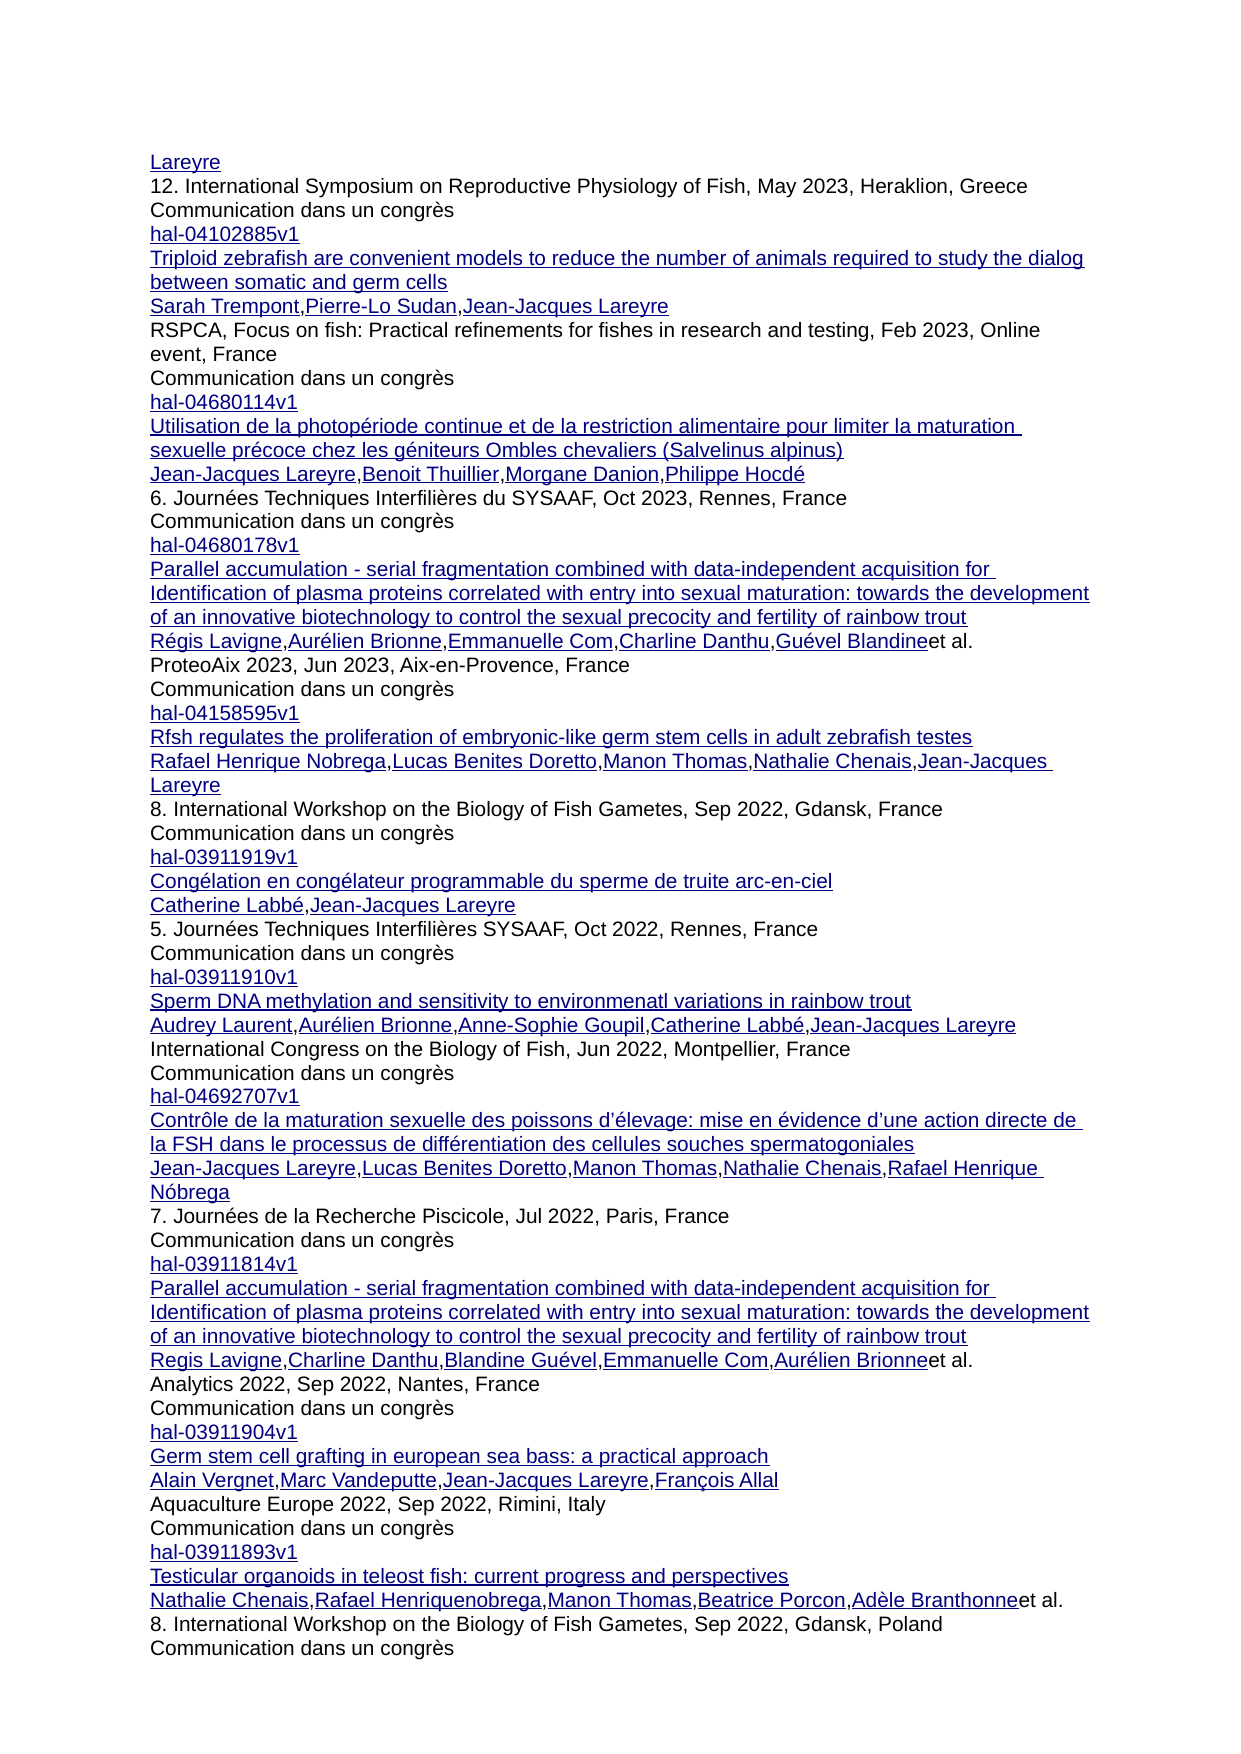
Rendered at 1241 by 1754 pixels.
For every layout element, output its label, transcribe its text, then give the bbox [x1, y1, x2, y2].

table_cell Parallel accumulation - serial fragmentation combined with data-independent acquisition for Identification of plasma proteins correlated with entry into sexual maturation: towards the development [150, 557, 1090, 602]
table_cell Lareyre 12. International Symposium on Reproductive Physiology of Fish, May 2023, Heraklion, Greece Communication dans un congrès hal-04102885v1 [150, 150, 1090, 246]
table_cell of an innovative biotechnology to control the sexual precocity and fertility of rainbow trout Regis Lavigne,Charline Danthu,Blandine Guével,Emmanuelle Com,Aurélien Brionneet al. Analytics 2022, Sep 2022, Nantes, France Communication dans un congrès hal-03911904v1 [150, 1322, 1090, 1444]
table_cell Triploid zebrafish are convenient models to reduce the number of animals required to study the dialog between somatic and germ cells Sarah Trempont,Pierre-Lo Sudan,Jean-Jacques Lareyre RSPCA, Focus on fish: Practical refinements for fishes in research and testing, Feb 2023, Online event, France Communication dans un congrès hal-04680114v1 [150, 246, 1090, 413]
table_cell Testicular organoids in teleost fish: current progress and perspectives Nathalie Chenais,Rafael Henriquenobrega,Manon Thomas,Beatrice Porcon,Adèle Branthonneet al. 8. International Workshop on the Biology of Fish Gametes, Sep 2022, Gdansk, Poland Communication dans un congrès [150, 1564, 1090, 1659]
table_cell Utilisation de la photopériode continue et de la restriction alimentaire pour limiter la maturation sexuelle précoce chez les géniteurs Ombles chevaliers (Salvelinus alpinus) Jean-Jacques Lareyre,Benoit Thuillier,Morgane Danion,Philippe Hocdé 6. Journées Techniques Interfilières du SYSAAF, Oct 2023, Rennes, France Communication dans un congrès hal-04680178v1 [150, 414, 1090, 557]
table_cell Parallel accumulation - serial fragmentation combined with data-independent acquisition for Identification of plasma proteins correlated with entry into sexual maturation: towards the development [150, 1276, 1090, 1321]
table_cell Congélation en congélateur programmable du sperme de truite arc-en-ciel Catherine Labbé,Jean-Jacques Lareyre 5. Journées Techniques Interfilières SYSAAF, Oct 2022, Rennes, France Communication dans un congrès hal-03911910v1 [150, 869, 1090, 988]
table_cell Contrôle de la maturation sexuelle des poissons d’élevage: mise en évidence d’une action directe de la FSH dans le processus de différentiation des cellules souches spermatogoniales Jean-Jacques Lareyre,Lucas Benites Doretto,Manon Thomas,Nathalie Chenais,Rafael Henrique Nóbrega 7. Journées de la Recherche Piscicole, Jul 2022, Paris, France Communication dans un congrès hal-03911814v1 [150, 1108, 1090, 1276]
table_cell Germ stem cell grafting in european sea bass: a practical approach Alain Vergnet,Marc Vandeputte,Jean-Jacques Lareyre,François Allal Aquaculture Europe 2022, Sep 2022, Rimini, Italy Communication dans un congrès hal-03911893v1 [150, 1444, 1090, 1563]
table_cell Rfsh regulates the proliferation of embryonic-like germ stem cells in adult zebrafish testes Rafael Henrique Nobrega,Lucas Benites Doretto,Manon Thomas,Nathalie Chenais,Jean-Jacques Lareyre 8. International Workshop on the Biology of Fish Gametes, Sep 2022, Gdansk, France Communication dans un congrès hal-03911919v1 [150, 725, 1090, 869]
table_cell of an innovative biotechnology to control the sexual precocity and fertility of rainbow trout Régis Lavigne,Aurélien Brionne,Emmanuelle Com,Charline Danthu,Guével Blandineet al. ProteoAix 2023, Jun 2023, Aix-en-Provence, France Communication dans un congrès hal-04158595v1 [150, 603, 1090, 725]
table_cell Sperm DNA methylation and sensitivity to environmenatl variations in rainbow trout Audrey Laurent,Aurélien Brionne,Anne-Sophie Goupil,Catherine Labbé,Jean-Jacques Lareyre International Congress on the Biology of Fish, Jun 2022, Montpellier, France Communication dans un congrès hal-04692707v1 [150, 989, 1090, 1108]
